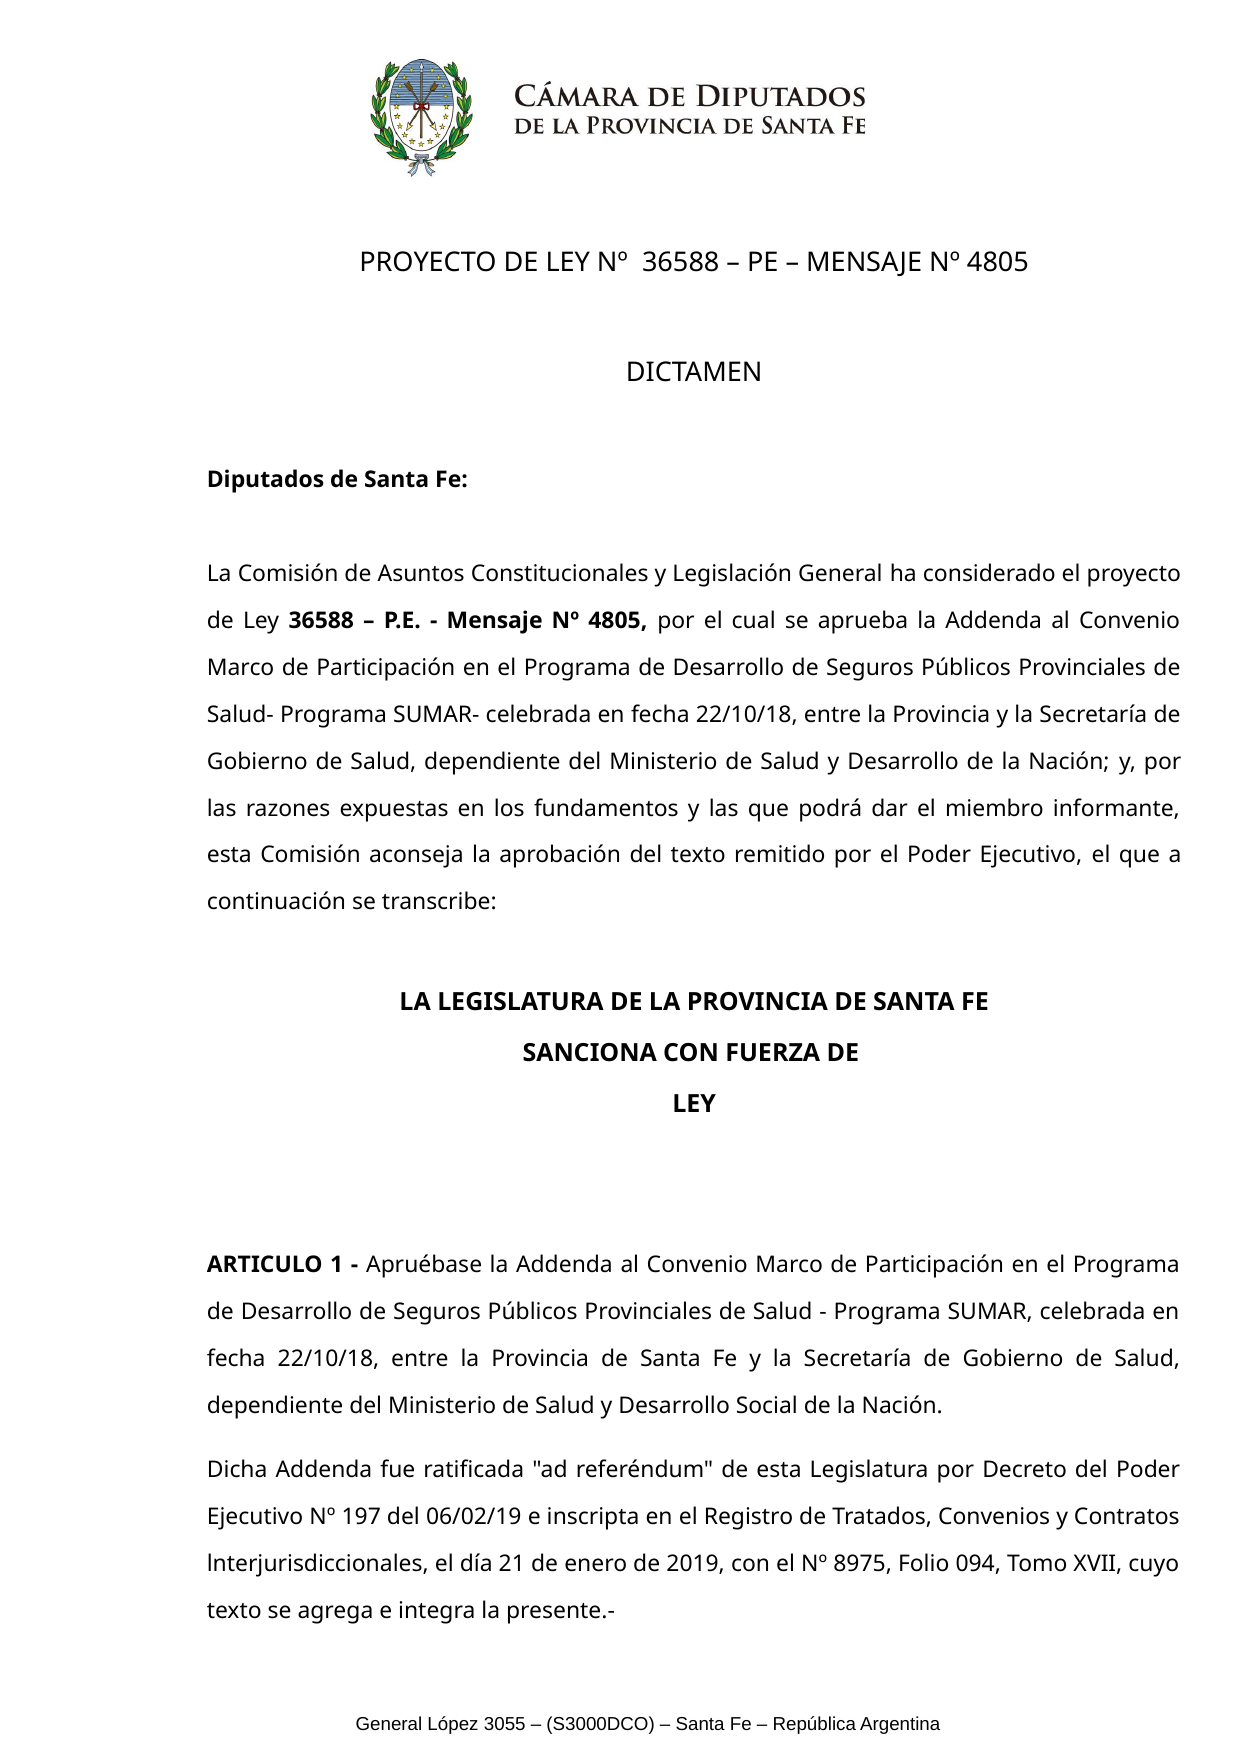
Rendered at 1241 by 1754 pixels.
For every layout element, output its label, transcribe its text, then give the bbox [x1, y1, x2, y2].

text ARTICULO 1 - Apruébase la Addenda al Convenio Marco de Participación en el Programa de Desarrollo de Seguros Públicos Provinciales de Salud - Programa SUMAR, celebrada en fecha 22/10/18, entre la Provincia de Santa Fe y la Secretaría de Gobierno de Salud, dependiente del Ministerio de Salud y Desarrollo Social de la Nación. [207, 1248, 1181, 1420]
text Dicha Addenda fue ratificada "ad referéndum" de esta Legislatura por Decreto del Poder Ejecutivo Nº 197 del 06/02/19 e inscripta en el Registro de Tratados, Convenios y Contratos lnterjurisdiccionales, el día 21 de enero de 2019, con el Nº 8975, Folio 094, Tomo XVII, cuyo texto se agrega e integra la presente.- [207, 1453, 1181, 1625]
text SANCIONA CON FUERZA DE [207, 1034, 1181, 1068]
text PROYECTO DE LEY Nº 36588 – PE – MENSAJE Nº 4805 [207, 242, 1181, 279]
text La Comisión de Asuntos Constitucionales y Legislación General ha considerado el proyecto de Ley 36588 – P.E. - Mensaje Nº 4805, por el cual se aprueba la Addenda al Convenio Marco de Participación en el Programa de Desarrollo de Seguros Públicos Provinciales de Salud- Programa SUMAR- celebrada en fecha 22/10/18, entre la Provincia y la Secretaría de Gobierno de Salud, dependiente del Ministerio de Salud y Desarrollo de la Nación; y, por las razones expuestas en los fundamentos y las que podrá dar el miembro informante, esta Comisión aconseja la aprobación del texto remitido por el Poder Ejecutivo, el que a continuación se transcribe: [207, 557, 1181, 917]
text LA LEGISLATURA DE LA PROVINCIA DE SANTA FE [207, 983, 1181, 1017]
picture [370, 59, 866, 181]
text LEY [207, 1085, 1181, 1119]
text DICTAMEN [207, 353, 1181, 390]
text Diputados de Santa Fe: [207, 463, 1181, 495]
